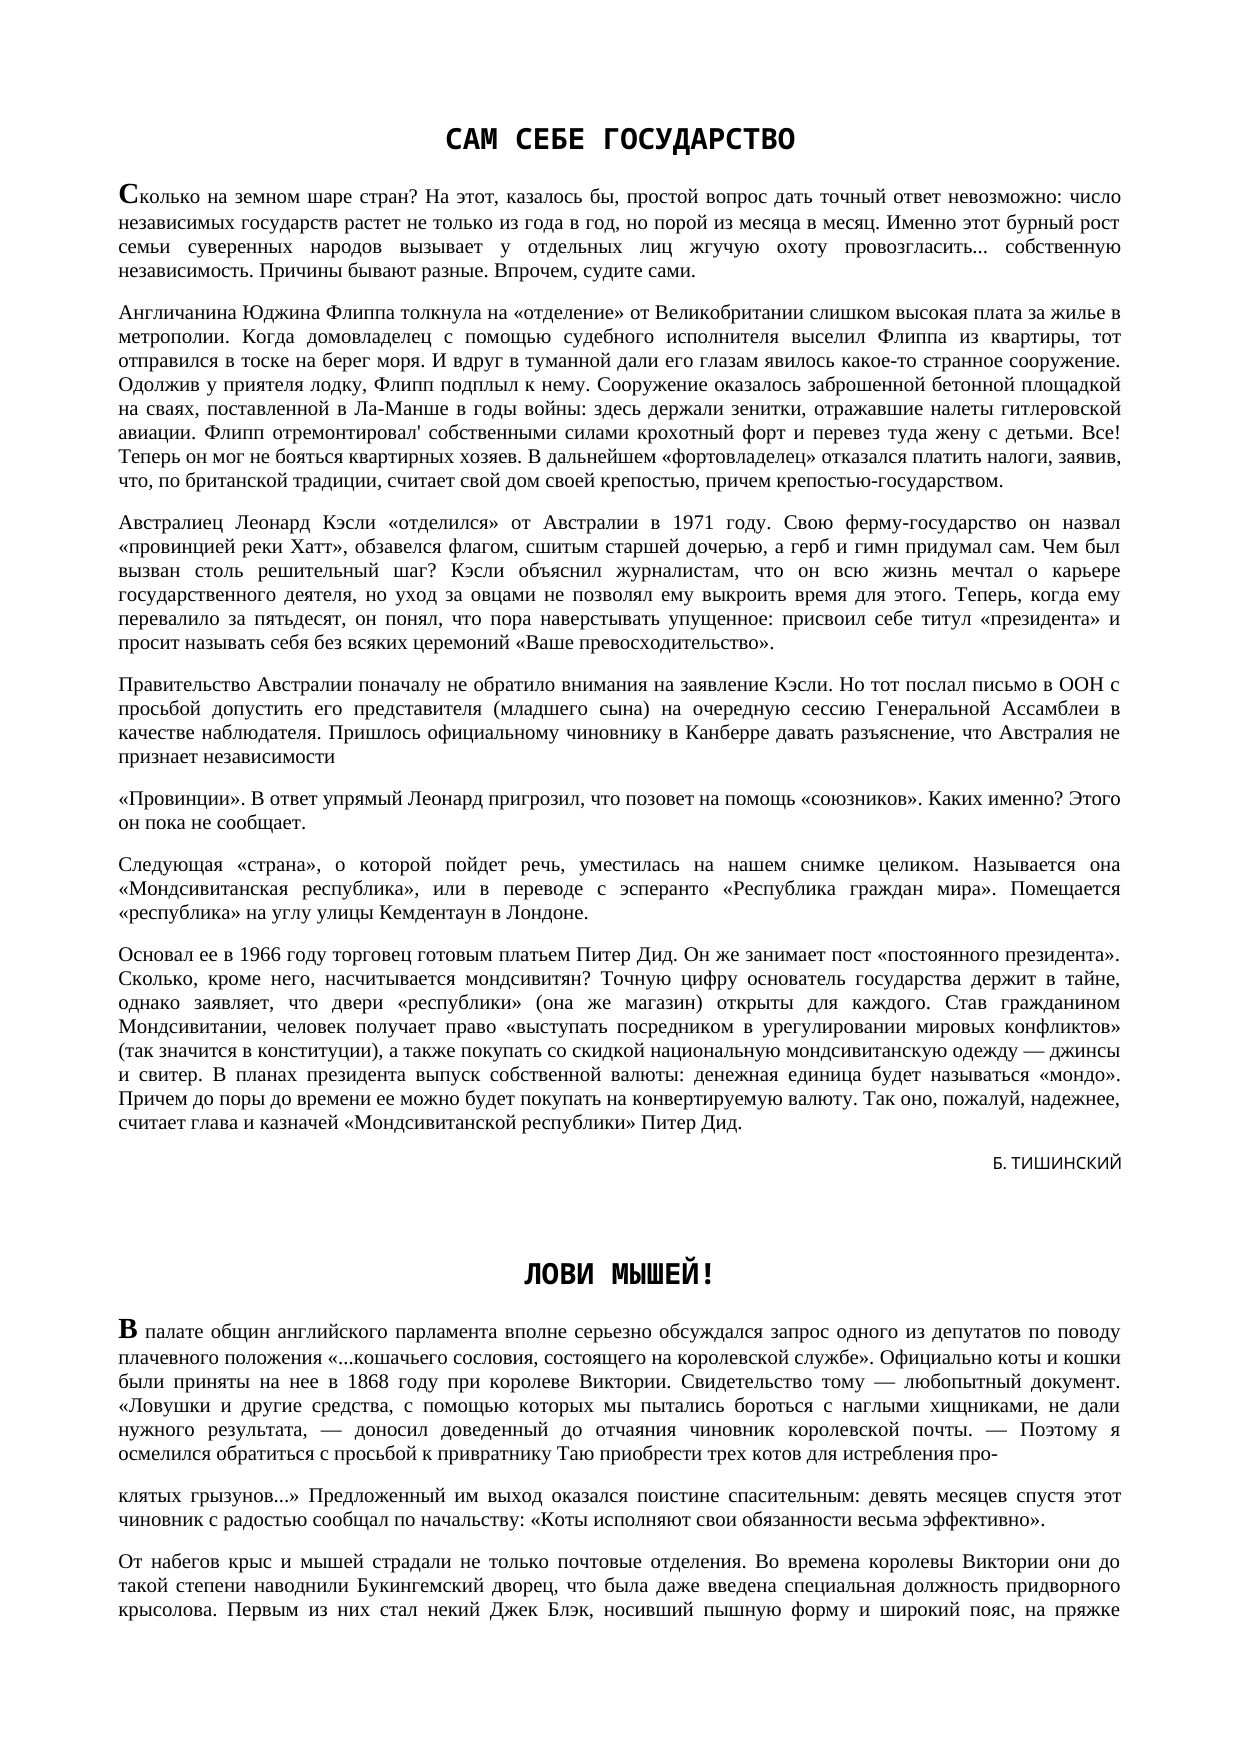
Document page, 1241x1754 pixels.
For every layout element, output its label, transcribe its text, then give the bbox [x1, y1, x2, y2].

subtitle САМ СЕБЕ ГОСУДАРСТВО [118, 118, 1122, 158]
text Англичанина Юджина Флиппа толкнула на «отделение» от Великобритании слишком высокая плата за жилье в метрополии. Когда домовладелец с помощью судебного исполнителя выселил Флиппа из квартиры, тот отправился в тоске на берег моря. И вдруг в туманной дали его глазам явилось какое-то странное сооружение. Одолжив у приятеля лодку, Флипп подплыл к нему. Сооружение оказалось заброшенной бетонной площадкой на сваях, поставленной в Ла-Манше в годы войны: здесь держали зенитки, отражавшие налеты гитлеровской авиации. Флипп отремонтировал' собственными силами крохотный форт и перевез туда жену с детьми. Все! Теперь он мог не бояться квартирных хозяев. В дальнейшем «фортовладелец» отказался платить налоги, заявив, что, по британской традиции, считает свой дом своей крепостью, причем крепостью-государством. [118, 300, 1122, 492]
text В палате общин английского парламента вполне серьезно обсуждался запрос одного из депутатов по поводу плачевного положения «...кошачьего сословия, состоящего на королевской службе». Официально коты и кошки были приняты на нее в 1868 году при королеве Виктории. Свидетельство тому — любопытный документ. «Ловушки и другие средства, с помощью которых мы пытались бороться с наглыми хищниками, не дали нужного результата, — доносил доведенный до отчаяния чиновник королевской почты. — Поэтому я осмелился обратиться с просьбой к привратнику Таю приобрести трех котов для истребления про- [118, 1311, 1122, 1465]
text Сколько на земном шаре стран? На этот, казалось бы, простой вопрос дать точный ответ невозможно: число независимых государств растет не только из года в год, но порой из месяца в месяц. Именно этот бурный рост семьи суверенных народов вызывает у отдельных лиц жгучую охоту провозгласить... собственную независимость. Причины бывают разные. Впрочем, судите сами. [118, 176, 1122, 282]
text клятых грызунов...» Предложенный им выход оказался поистине спасительным: девять месяцев спустя этот чиновник с радостью сообщал по начальству: «Коты исполняют свои обязанности весьма эффективно». [118, 1483, 1122, 1531]
text «Провинции». В ответ упрямый Леонард пригрозил, что позовет на помощь «союзников». Каких именно? Этого он пока не сообщает. [118, 786, 1122, 834]
text От набегов крыс и мышей страдали не только почтовые отделения. Во времена королевы Виктории они до такой степени наводнили Букингемский дворец, что была даже введена специальная должность придворного крысолова. Первым из них стал некий Джек Блэк, носивший пышную форму и широкий пояс, на пряжке [118, 1549, 1122, 1621]
text Б. ТИШИНСКИЙ [118, 1152, 1122, 1174]
text Следующая «страна», о которой пойдет речь, уместилась на нашем снимке целиком. Называется она «Мондсивитанская республика», или в переводе с эсперанто «Республика граждан мира». Помещается «республика» на углу улицы Кемдентаун в Лондоне. [118, 852, 1122, 924]
subtitle ЛОВИ МЫШЕЙ! [118, 1253, 1122, 1293]
text Австралиец Леонард Кэсли «отделился» от Австралии в 1971 году. Свою ферму-государство он назвал «провинцией реки Хатт», обзавелся флагом, сшитым старшей дочерью, а герб и гимн придумал сам. Чем был вызван столь решительный шаг? Кэсли объяснил журналистам, что он всю жизнь мечтал о карьере государственного деятеля, но уход за овцами не позволял ему выкроить время для этого. Теперь, когда ему перевалило за пятьдесят, он понял, что пора наверстывать упущенное: присвоил себе титул «президента» и просит называть себя без всяких церемоний «Ваше превосходительство». [118, 510, 1122, 654]
text Правительство Австралии поначалу не обратило внимания на заявление Кэсли. Но тот послал письмо в ООН с просьбой допустить его представителя (младшего сына) на очередную сессию Генеральной Ассамблеи в качестве наблюдателя. Пришлось официальному чиновнику в Канберре давать разъяснение, что Австралия не признает независимости [118, 672, 1122, 768]
text Основал ее в 1966 году торговец готовым платьем Питер Дид. Он же занимает пост «постоянного президента». Сколько, кроме него, насчитывается мондсивитян? Точную цифру основатель государства держит в тайне, однако заявляет, что двери «республики» (она же магазин) открыты для каждого. Став гражданином Мондсивитании, человек получает право «выступать посредником в урегулировании мировых конфликтов» (так значится в конституции), а также покупать со скидкой национальную мондсивитанскую одежду — джинсы и свитер. В планах президента выпуск собственной валюты: денежная единица будет называться «мондо». Причем до поры до времени ее можно будет покупать на конвертируемую валюту. Так оно, пожалуй, надежнее, считает глава и казначей «Мондсивитанской республики» Питер Дид. [118, 942, 1122, 1134]
